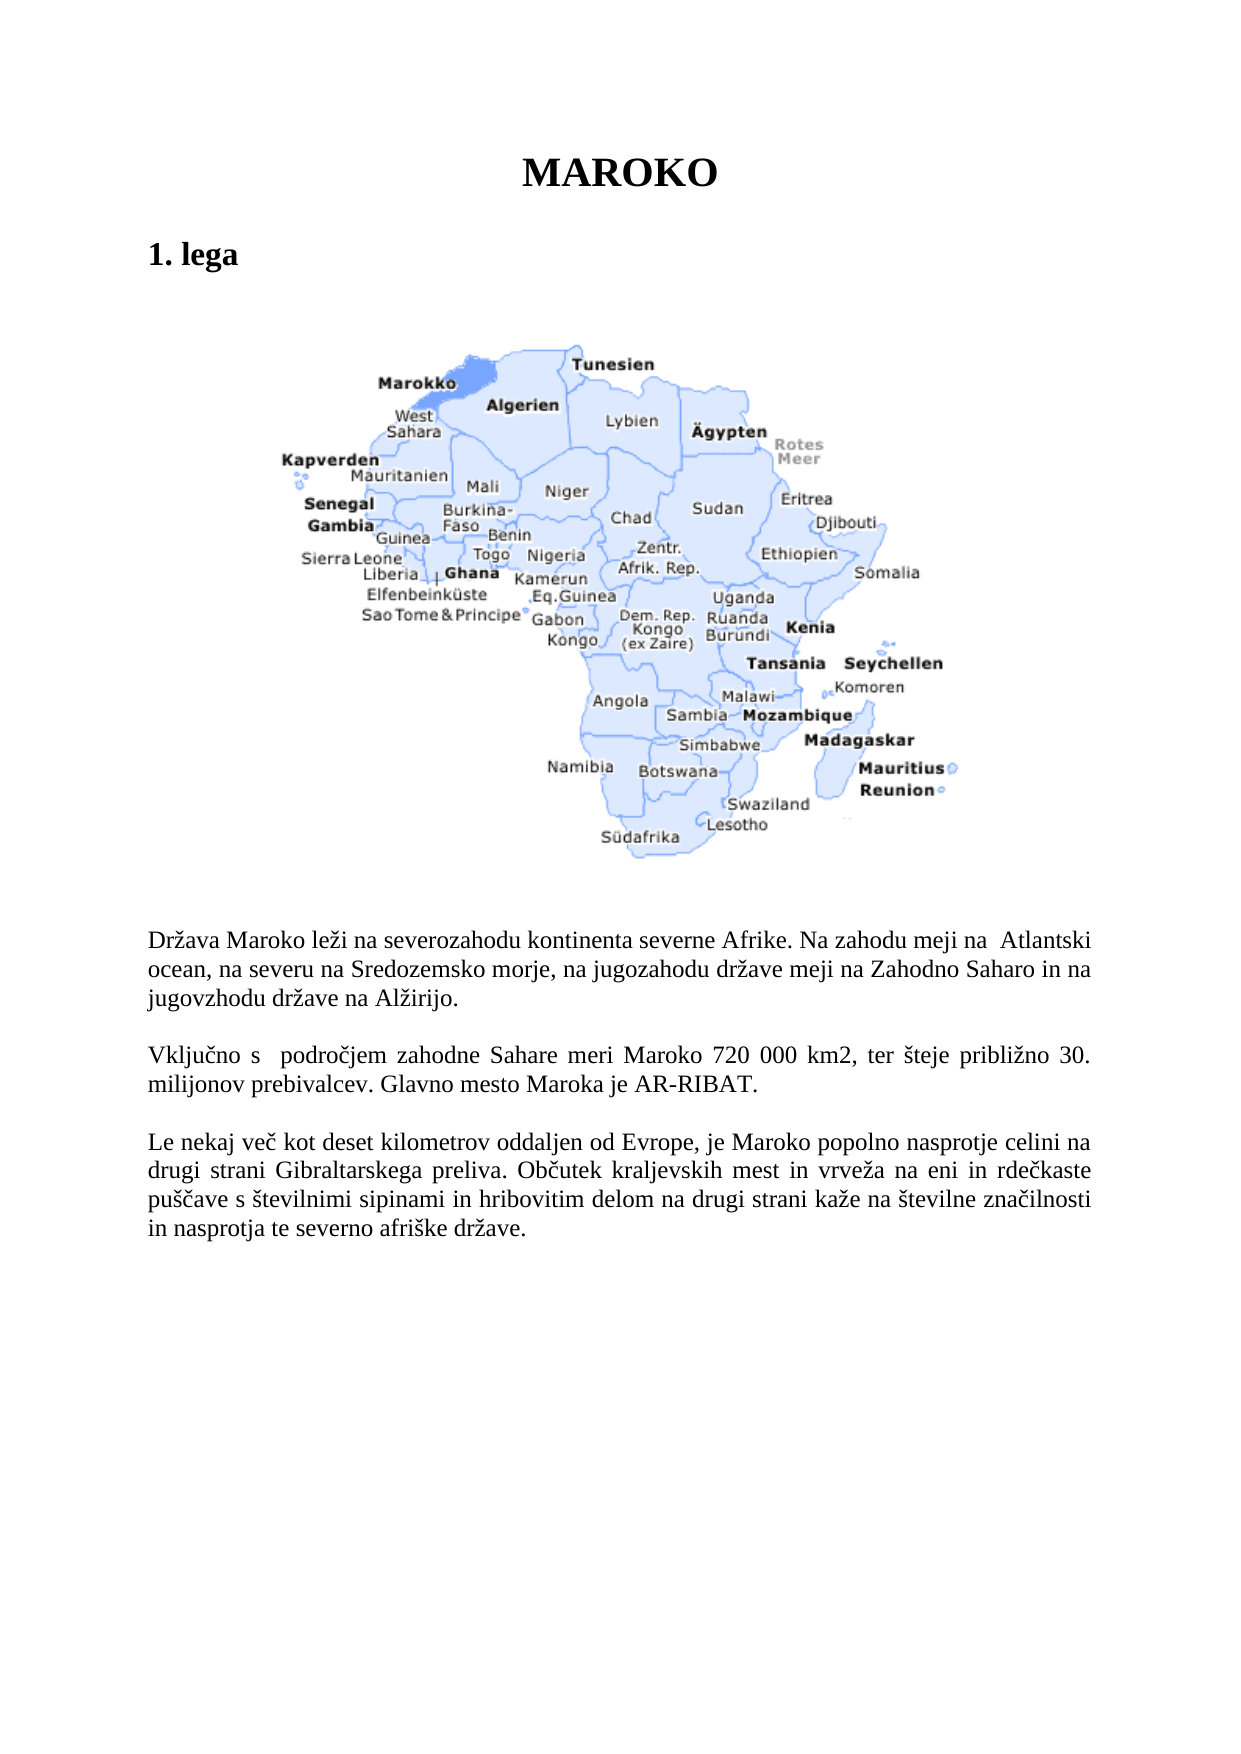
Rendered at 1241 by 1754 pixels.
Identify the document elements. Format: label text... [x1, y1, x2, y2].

text 1. lega [148, 234, 1093, 301]
picture [274, 339, 966, 868]
text MAROKO [148, 148, 1093, 196]
text Država Maroko leži na severozahodu kontinenta severne Afrike. Na zahodu meji na Atlantski ocean, na severu na Sredozemsko morje, na jugozahodu države meji na Zahodno Saharo in na jugovzhodu države na Alžirijo. [148, 925, 1093, 1011]
text Vključno s področjem zahodne Sahare meri Maroko 720 000 km2, ter šteje približno 30. milijonov prebivalcev. Glavno mesto Maroka je AR-RIBAT. [148, 1040, 1093, 1098]
text Le nekaj več kot deset kilometrov oddaljen od Evrope, je Maroko popolno nasprotje celini na drugi strani Gibraltarskega preliva. Občutek kraljevskih mest in vrveža na eni in rdečkaste puščave s številnimi sipinami in hribovitim delom na drugi strani kaže na številne značilnosti in nasprotja te severno afriške države. [148, 1127, 1093, 1242]
